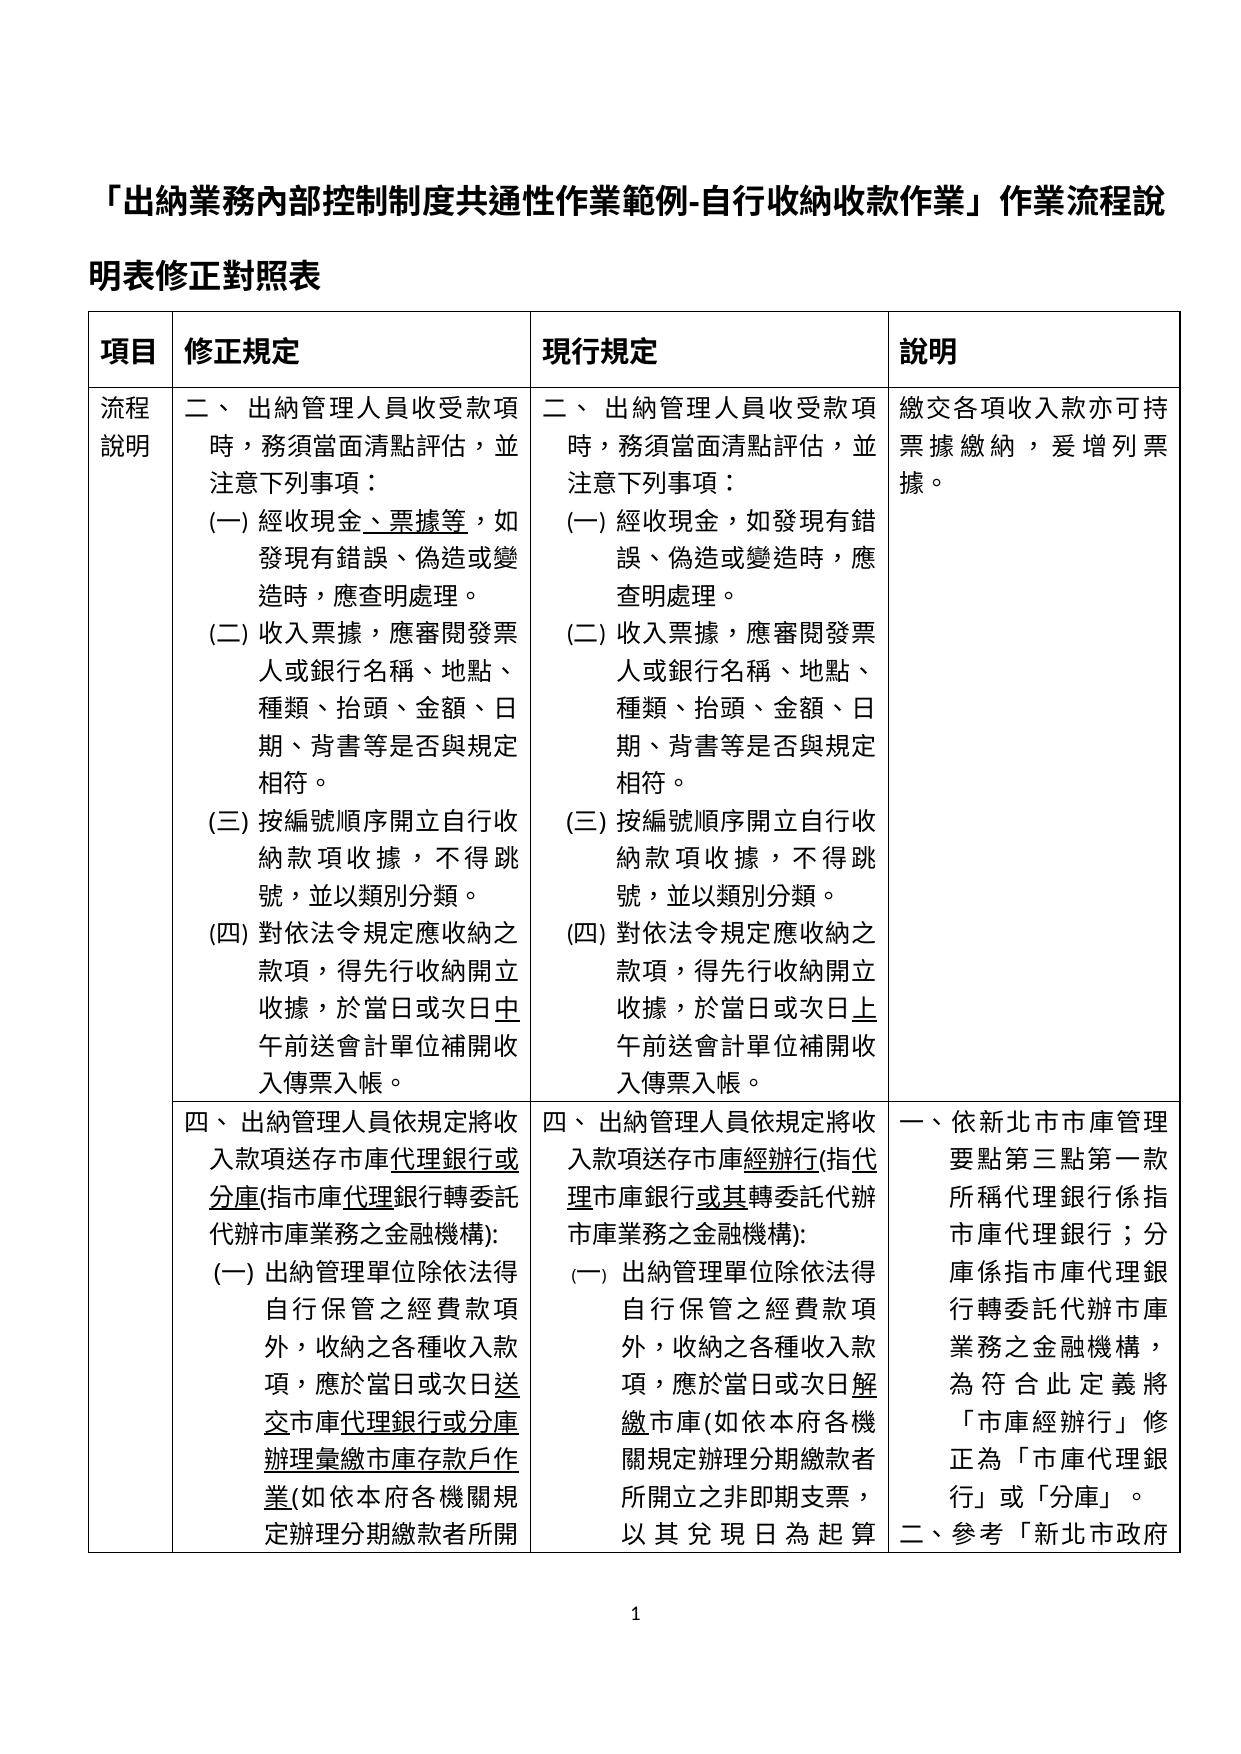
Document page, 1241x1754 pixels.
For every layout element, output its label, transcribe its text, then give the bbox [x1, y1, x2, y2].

table_cell 依新北市市庫管理要點第三點第一款所稱代理銀行係指市庫代理銀行；分庫係指市庫代理銀行轉委託代辦市庫業務之金融機構，為符合此定義將「市庫經辦行」修正為「市庫代理銀行」或「分庫」。 參考「新北市政府所屬各機關學校自行收納款項注意事項」第三點規定酌修文字。 配合會計科目名稱修正。 [889, 1102, 1179, 1552]
table_cell 四、 出納管理人員依規定將收入款項送存市庫代理銀行或分庫(指市庫代理銀行轉委託代辦市庫業務之金融機構): 出納管理單位除依法得自行保管之經費款項外，收納之各種收入款項，應於當日或次日送交市庫代理銀行或分庫辦理彙繳市庫存款戶作業(如依本府各機關規定辦理分期繳款者所開立之非即期支票，以其兌現日為起算日)。但積存金額未滿新臺幣5萬元，最多得保管5個工作日，如有特殊情形者，得敘明事實由各一級機關或區公所報本府財政局核准後延長之，但延長期間以1個月為限。又各機關自行收納之各種款項，於依限繳庫前，得應業務需要存入各機關保管金專戶或經核准存入金融機構或郵局設立之帳戶，其產生之孳息，應繳回市庫。 支票確實依照票據抬頭字樣，在票背完成背書。 收入款項送存，應依下列款項性質填具送金單(簿)或繳(存)款單據，向市庫代理銀行或分庫繳納： 各項歲入，填具繳款書。 收回以前年度經費賸餘、收回以前年度歲出等款項繳庫，應填具繳款書。 當年度或以前年度支出在本年度支領之經費遇有賸餘，於市庫收支結束前繳還市庫者，應填具支出收回書，列明原預算支出科目。 以預付款科目出帳撥付之款項（包括當年度預算之預付數及以前年度預算保留數之預付數），經收回者，得由各機關依照預算所定用途繼續支用，並填具支出收回書，列明原預算支出科目。 款項存入機關專戶者，填具機關專戶繳款書。 自行收納款項彙解各項收入款時，屬票據繳納者，應在各該繳款單據備註欄內填寫收款之收據字軌號碼及繳存票據號碼；屬電匯款者，應在黏貼憑證用紙內填寫收款之收據字軌號碼。 [173, 1102, 530, 1552]
table_cell 繳交各項收入款亦可持票據繳納，爰增列票據。 [889, 388, 1179, 1101]
text 「出納業務內部控制制度共通性作業範例-自行收納收款作業」作業流程說明表修正對照表 [89, 161, 1181, 311]
table_header 項目 [89, 312, 172, 387]
table_cell 二、 出納管理人員收受款項時，務須當面清點評估，並注意下列事項： 經收現金，如發現有錯誤、偽造或變造時，應查明處理。 收入票據，應審閱發票人或銀行名稱、地點、種類、抬頭、金額、日期、背書等是否與規定相符。 按編號順序開立自行收納款項收據，不得跳號，並以類別分類。 對依法令規定應收納之款項，得先行收納開立收據，於當日或次日上午前送會計單位補開收入傳票入帳。 [531, 388, 888, 1101]
table_header 現行規定 [531, 312, 888, 387]
table_cell 四、 出納管理人員依規定將收入款項送存市庫經辦行(指代理市庫銀行或其轉委託代辦市庫業務之金融機構): 出納管理單位除依法得自行保管之經費款項外，收納之各種收入款項，應於當日或次日解繳市庫(如依本府各機關規定辦理分期繳款者所開立之非即期支票，以其兌現日為起算 [531, 1102, 888, 1552]
table_cell 流程說明 [89, 388, 172, 1552]
table_header 修正規定 [173, 312, 530, 387]
table_header 說明 [889, 312, 1179, 387]
table_cell 二、 出納管理人員收受款項時，務須當面清點評估，並注意下列事項： 經收現金、票據等，如發現有錯誤、偽造或變造時，應查明處理。 收入票據，應審閱發票人或銀行名稱、地點、種類、抬頭、金額、日期、背書等是否與規定相符。 按編號順序開立自行收納款項收據，不得跳號，並以類別分類。 對依法令規定應收納之款項，得先行收納開立收據，於當日或次日中午前送會計單位補開收入傳票入帳。 [173, 388, 530, 1101]
